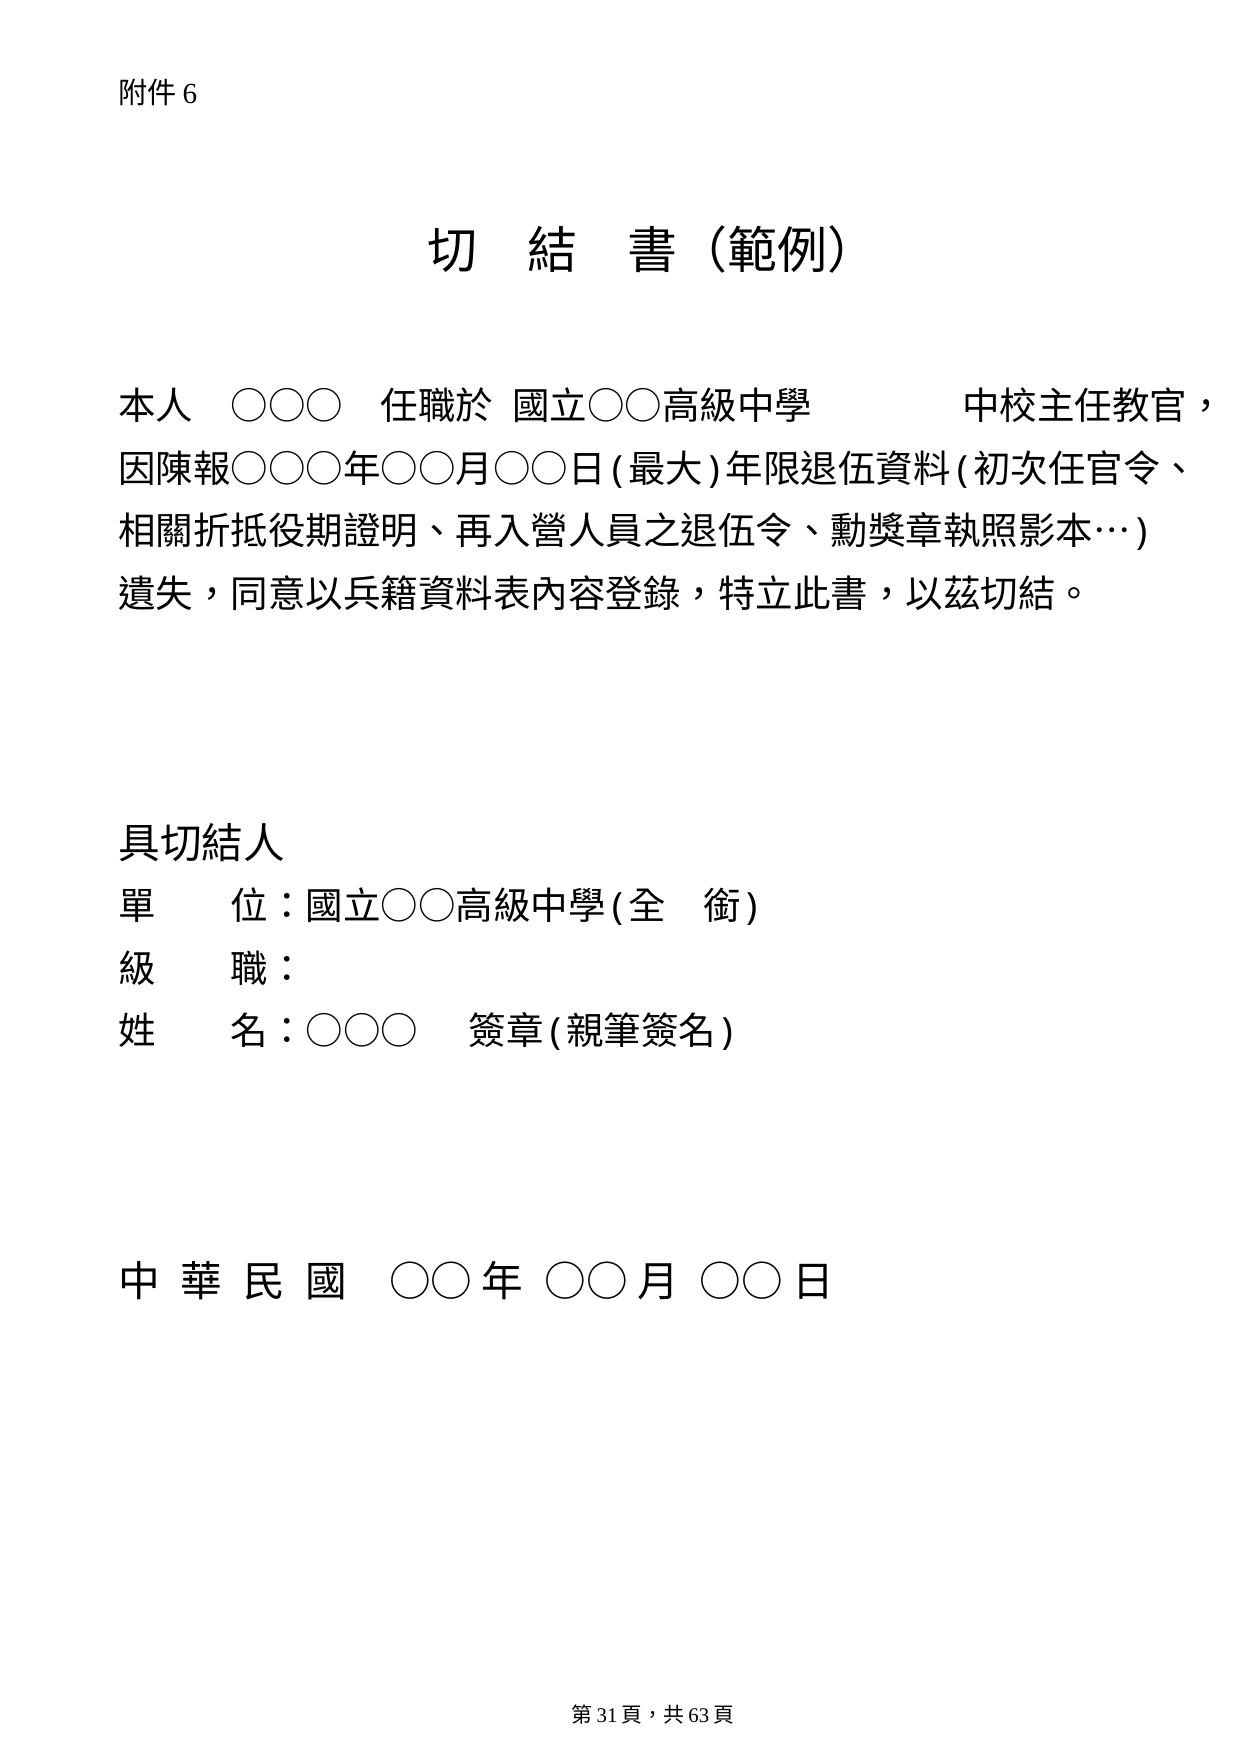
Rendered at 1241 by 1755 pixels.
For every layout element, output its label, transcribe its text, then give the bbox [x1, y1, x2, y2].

text 中 華 民 國 ○○ 年 ○○ 月 ○○ 日 [118, 1237, 1187, 1299]
text 切 結 書（範例） [118, 174, 1187, 299]
text 附件6 [118, 49, 1187, 112]
text 姓 名：○○○ 簽章(親筆簽名) [118, 987, 1187, 1049]
text 級 職： [118, 924, 1187, 987]
text 具切結人 [118, 799, 1187, 862]
text 本人 ○○○ 任職於 國立○○高級中學 中校主任教官，因陳報○○○年○○月○○日(最大)年限退伍資料(初次任官令、相關折抵役期證明、再入營人員之退伍令、勳獎章執照影本…)遺失，同意以兵籍資料表內容登錄，特立此書，以茲切結。 [118, 362, 1187, 612]
text 單 位：國立○○高級中學(全 銜) [118, 862, 1187, 924]
